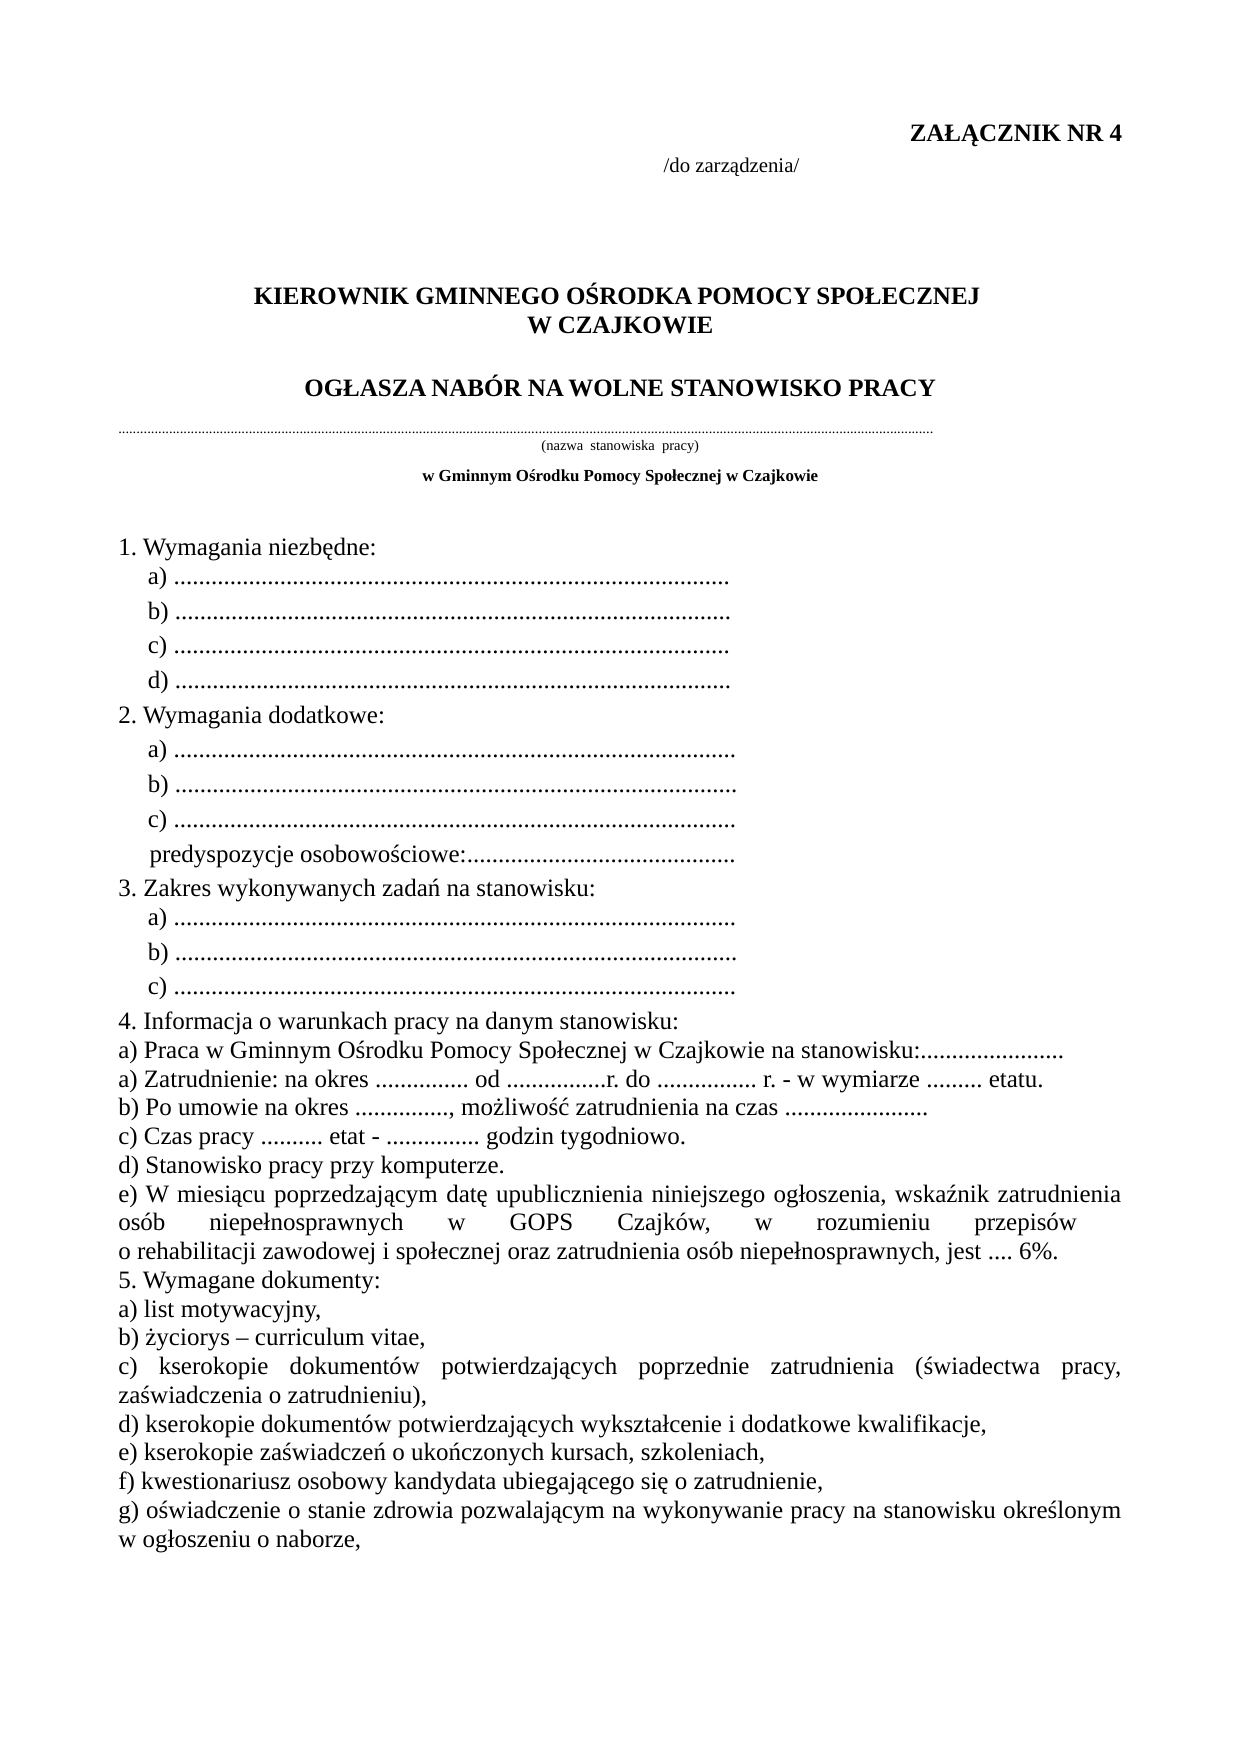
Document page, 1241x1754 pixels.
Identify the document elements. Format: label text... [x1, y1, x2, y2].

text ................................................................................................................................................................................................................................. [118, 408, 1122, 437]
text e) kserokopie zaświadczeń o ukończonych kursach, szkoleniach, [118, 1437, 1122, 1466]
text 1. Wymagania niezbędne: [118, 532, 1122, 561]
text a) .......................................................................................... [148, 734, 1122, 763]
text b) Po umowie na okres ..............., możliwość zatrudnienia na czas ....................... [118, 1092, 1122, 1121]
text 5. Wymagane dokumenty: [118, 1265, 1122, 1294]
text c) kserokopie dokumentów potwierdzających poprzednie zatrudnienia (świadectwa pracy, zaświadczenia o zatrudnieniu), [118, 1351, 1122, 1409]
text (nazwa stanowiska pracy) [118, 437, 1122, 465]
text d) kserokopie dokumentów potwierdzających wykształcenie i dodatkowe kwalifikacje, [118, 1409, 1122, 1437]
text /do zarządzenia/ [118, 153, 1122, 177]
text c) Czas pracy .......... etat - ............... godzin tygodniowo. [118, 1121, 1122, 1150]
text d) ......................................................................................... [148, 665, 1122, 694]
text c) .......................................................................................... [148, 971, 1122, 1000]
text 2. Wymagania dodatkowe: [118, 700, 1122, 729]
text KIEROWNIK GMINNEGO OŚRODKA POMOCY SPOŁECZNEJ W CZAJKOWIE [118, 281, 1122, 338]
text b) .......................................................................................... [148, 937, 1122, 966]
text e) W miesiącu poprzedzającym datę upublicznienia niniejszego ogłoszenia, wskaźnik zatrudnienia osób niepełnosprawnych w GOPS Czajków, w rozumieniu przepisów o rehabilitacji zawodowej i społecznej oraz zatrudnienia osób niepełnosprawnych, jest .... 6%. [118, 1179, 1122, 1265]
text b) życiorys – curriculum vitae, [118, 1322, 1122, 1351]
text a) list motywacyjny, [118, 1294, 1122, 1322]
text predyspozycje osobowościowe:........................................... [118, 839, 1122, 867]
text d) Stanowisko pracy przy komputerze. [118, 1150, 1122, 1179]
text a) ......................................................................................... [148, 561, 1122, 590]
text b) .......................................................................................... [148, 769, 1122, 798]
text a) Praca w Gminnym Ośrodku Pomocy Społecznej w Czajkowie na stanowisku:....................... [118, 1035, 1122, 1064]
text g) oświadczenie o stanie zdrowia pozwalającym na wykonywanie pracy na stanowisku określonym w ogłoszeniu o naborze, [118, 1495, 1122, 1552]
text c) ......................................................................................... [148, 631, 1122, 659]
subtitle ZAŁĄCZNIK NR 4 [118, 118, 1122, 147]
text c) .......................................................................................... [148, 804, 1122, 833]
text b) ......................................................................................... [148, 596, 1122, 624]
text a) .......................................................................................... [148, 902, 1122, 931]
text w Gminnym Ośrodku Pomocy Społecznej w Czajkowie [118, 465, 1122, 499]
text OGŁASZA NABÓR NA WOLNE STANOWISKO PRACY [118, 344, 1122, 402]
text a) Zatrudnienie: na okres ............... od ................r. do ................ r. - w wymiarze ......... etatu. [118, 1064, 1122, 1092]
text 3. Zakres wykonywanych zadań na stanowisku: [118, 873, 1122, 902]
text 4. Informacja o warunkach pracy na danym stanowisku: [118, 1006, 1122, 1035]
text f) kwestionariusz osobowy kandydata ubiegającego się o zatrudnienie, [118, 1466, 1122, 1495]
